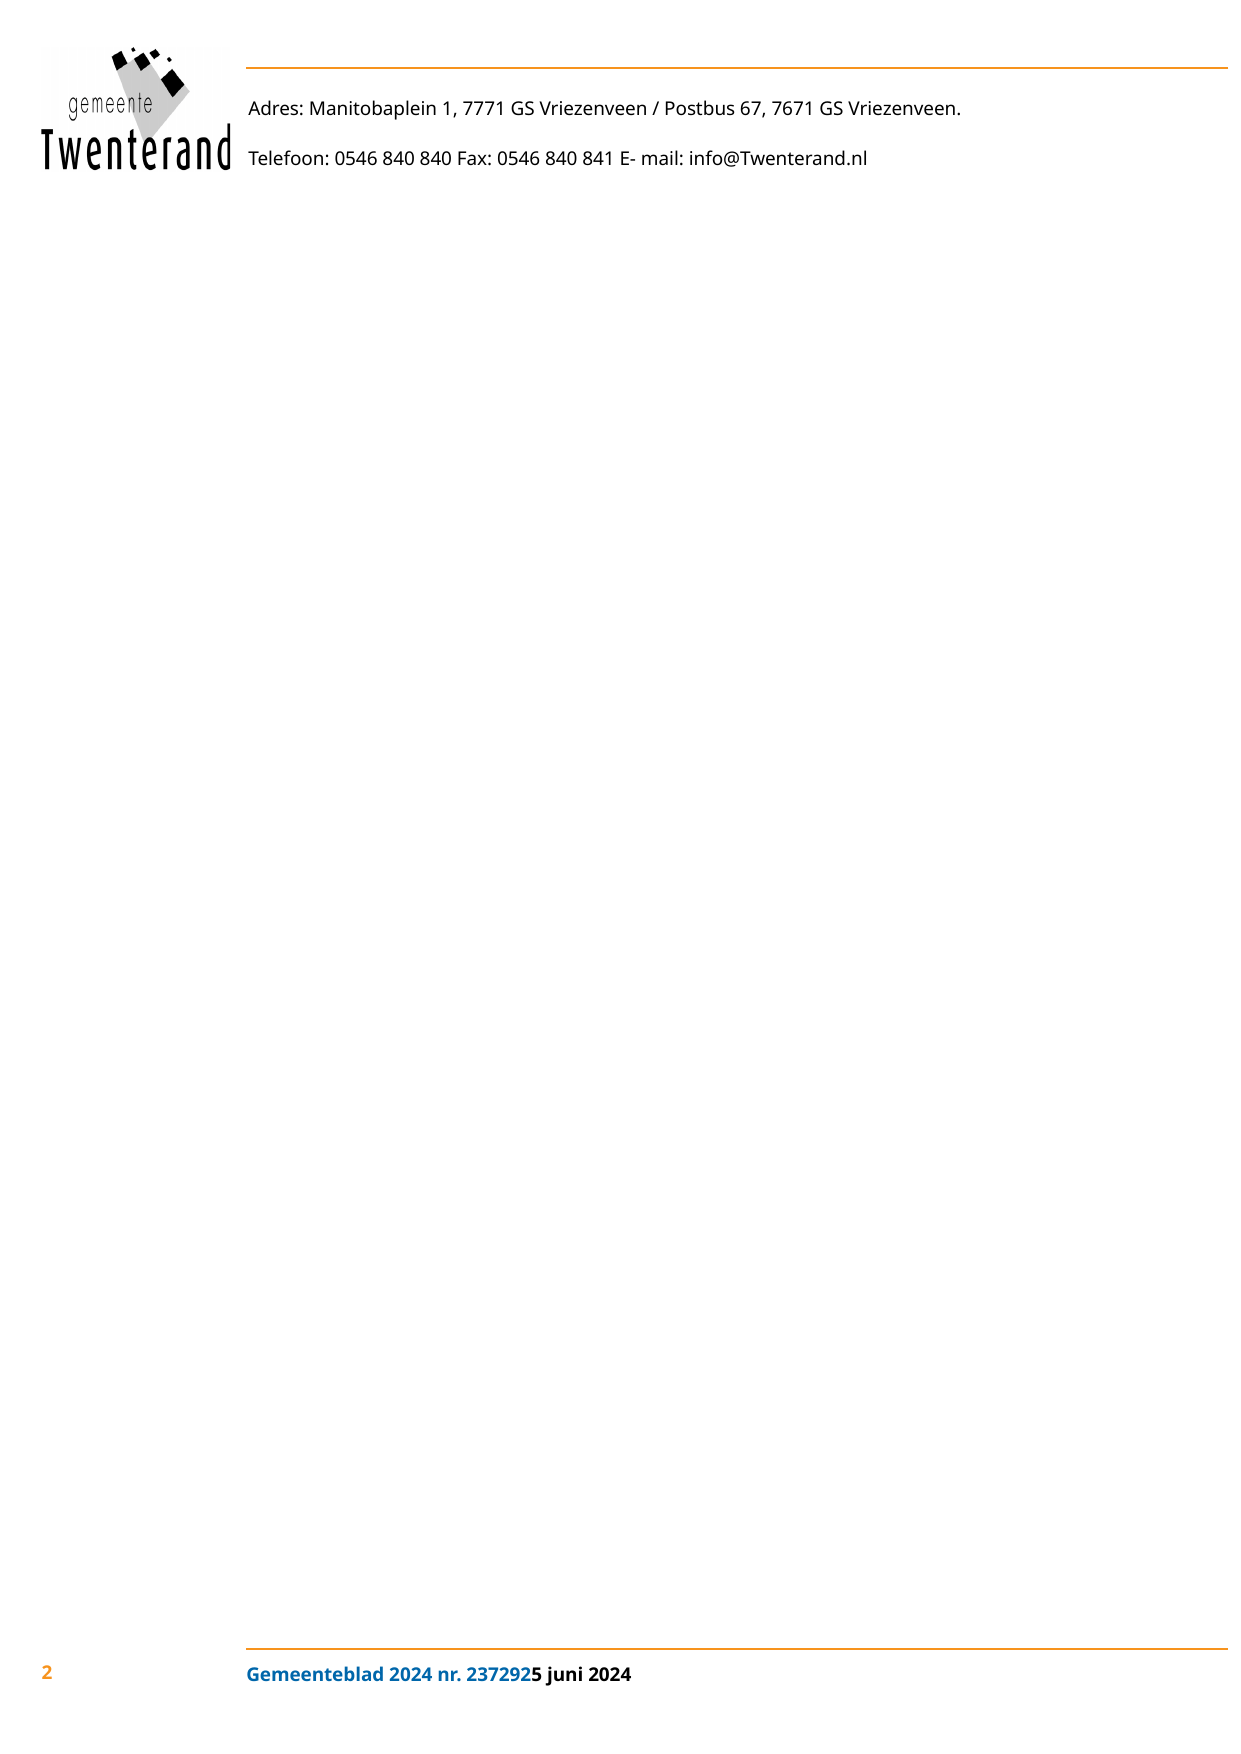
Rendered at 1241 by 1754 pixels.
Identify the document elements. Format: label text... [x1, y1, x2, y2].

picture [41, 47, 231, 172]
text Telefoon: 0546 840 840 Fax: 0546 840 841 E- mail: info@Twenterand.nl [248, 145, 1152, 171]
text Adres: Manitobaplein 1, 7771 GS Vriezenveen / Postbus 67, 7671 GS Vriezenveen. [248, 95, 1152, 121]
